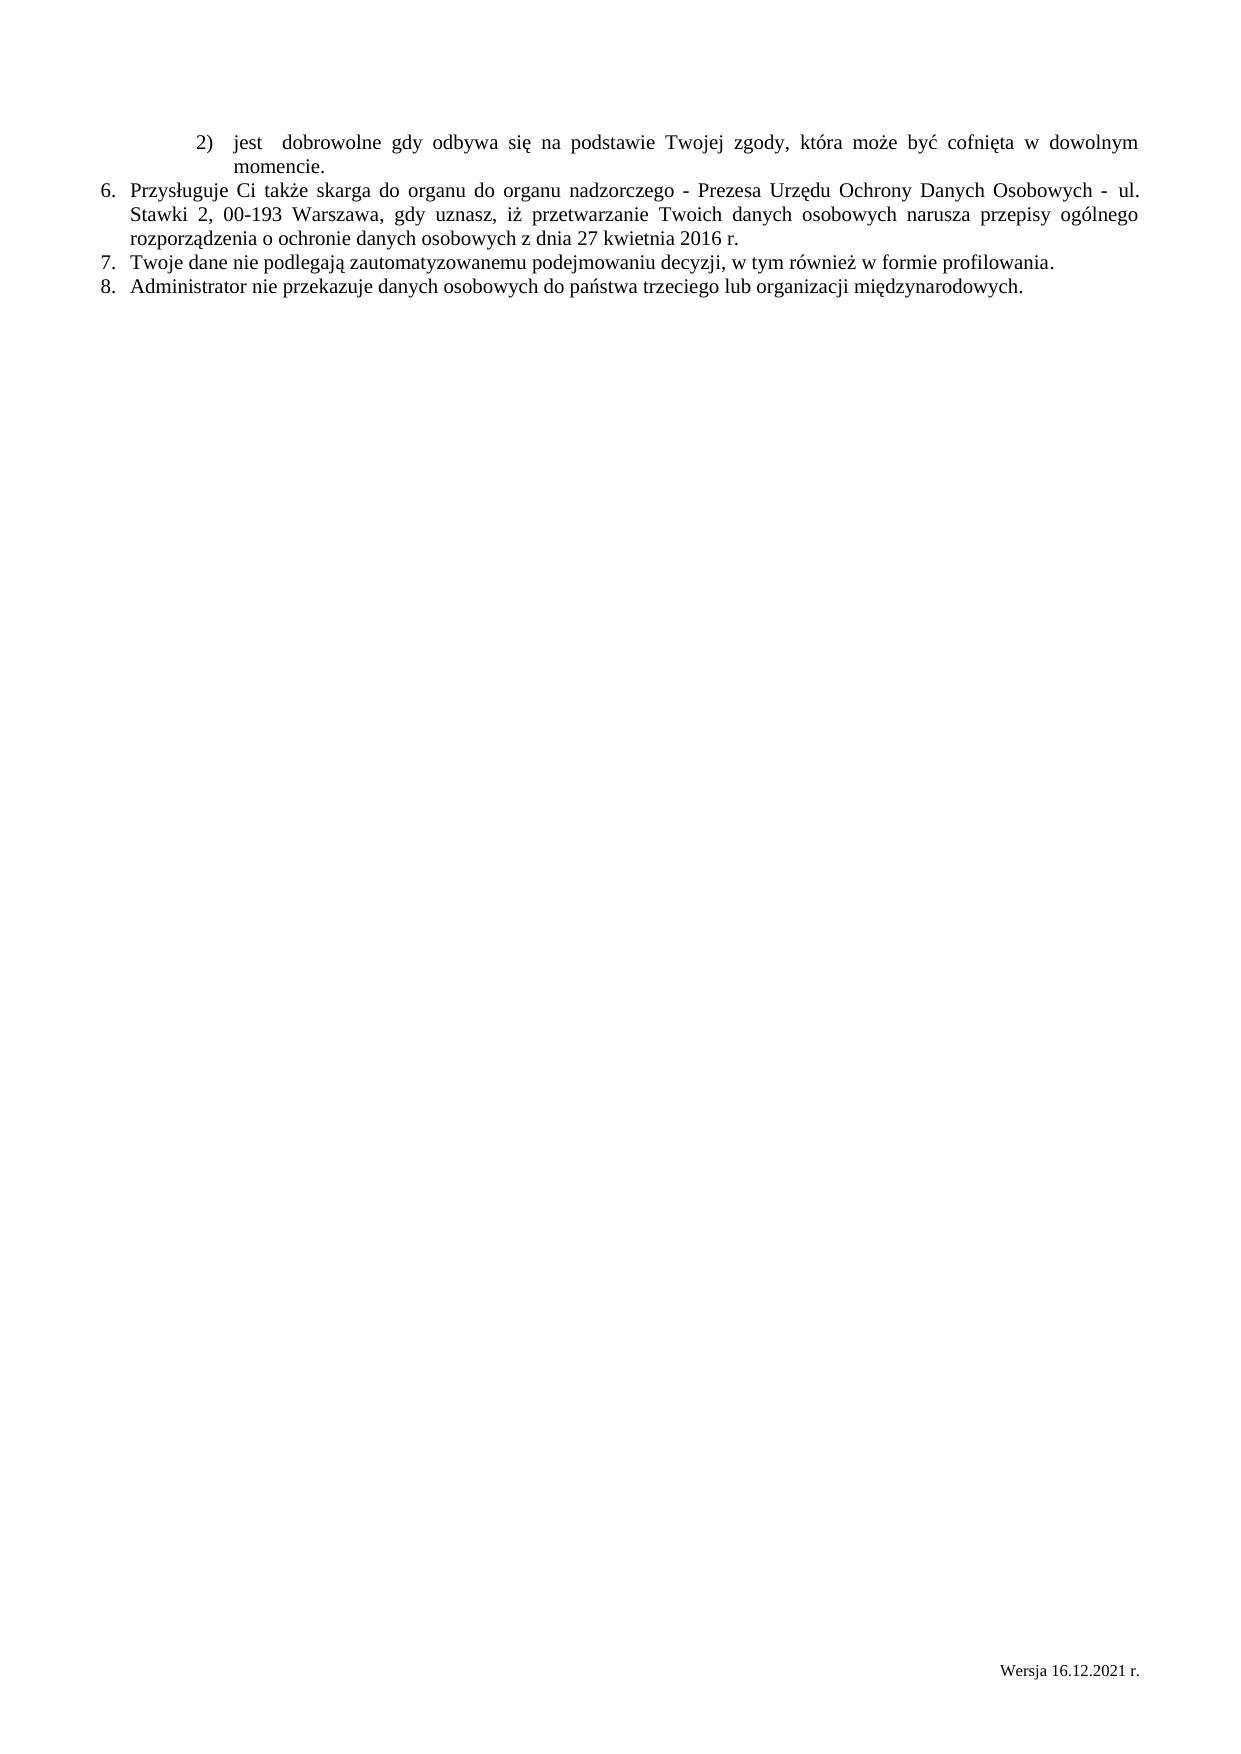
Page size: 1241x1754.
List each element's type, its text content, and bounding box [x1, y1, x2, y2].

list Przysługuje Ci także skarga do organu do organu nadzorczego - Prezesa Urzędu Ochrony Danych Osobowych - ul. Stawki 2, 00-193 Warszawa, gdy uznasz, iż przetwarzanie Twoich danych osobowych narusza przepisy ogólnego rozporządzenia o ochronie danych osobowych z dnia 27 kwietnia 2016 r. [100, 178, 1140, 250]
list Administrator nie przekazuje danych osobowych do państwa trzeciego lub organizacji międzynarodowych. [100, 274, 1140, 298]
list jest dobrowolne gdy odbywa się na podstawie Twojej zgody, która może być cofnięta w dowolnym momencie. [196, 130, 1140, 178]
list Twoje dane nie podlegają zautomatyzowanemu podejmowaniu decyzji, w tym również w formie profilowania. [100, 250, 1140, 274]
